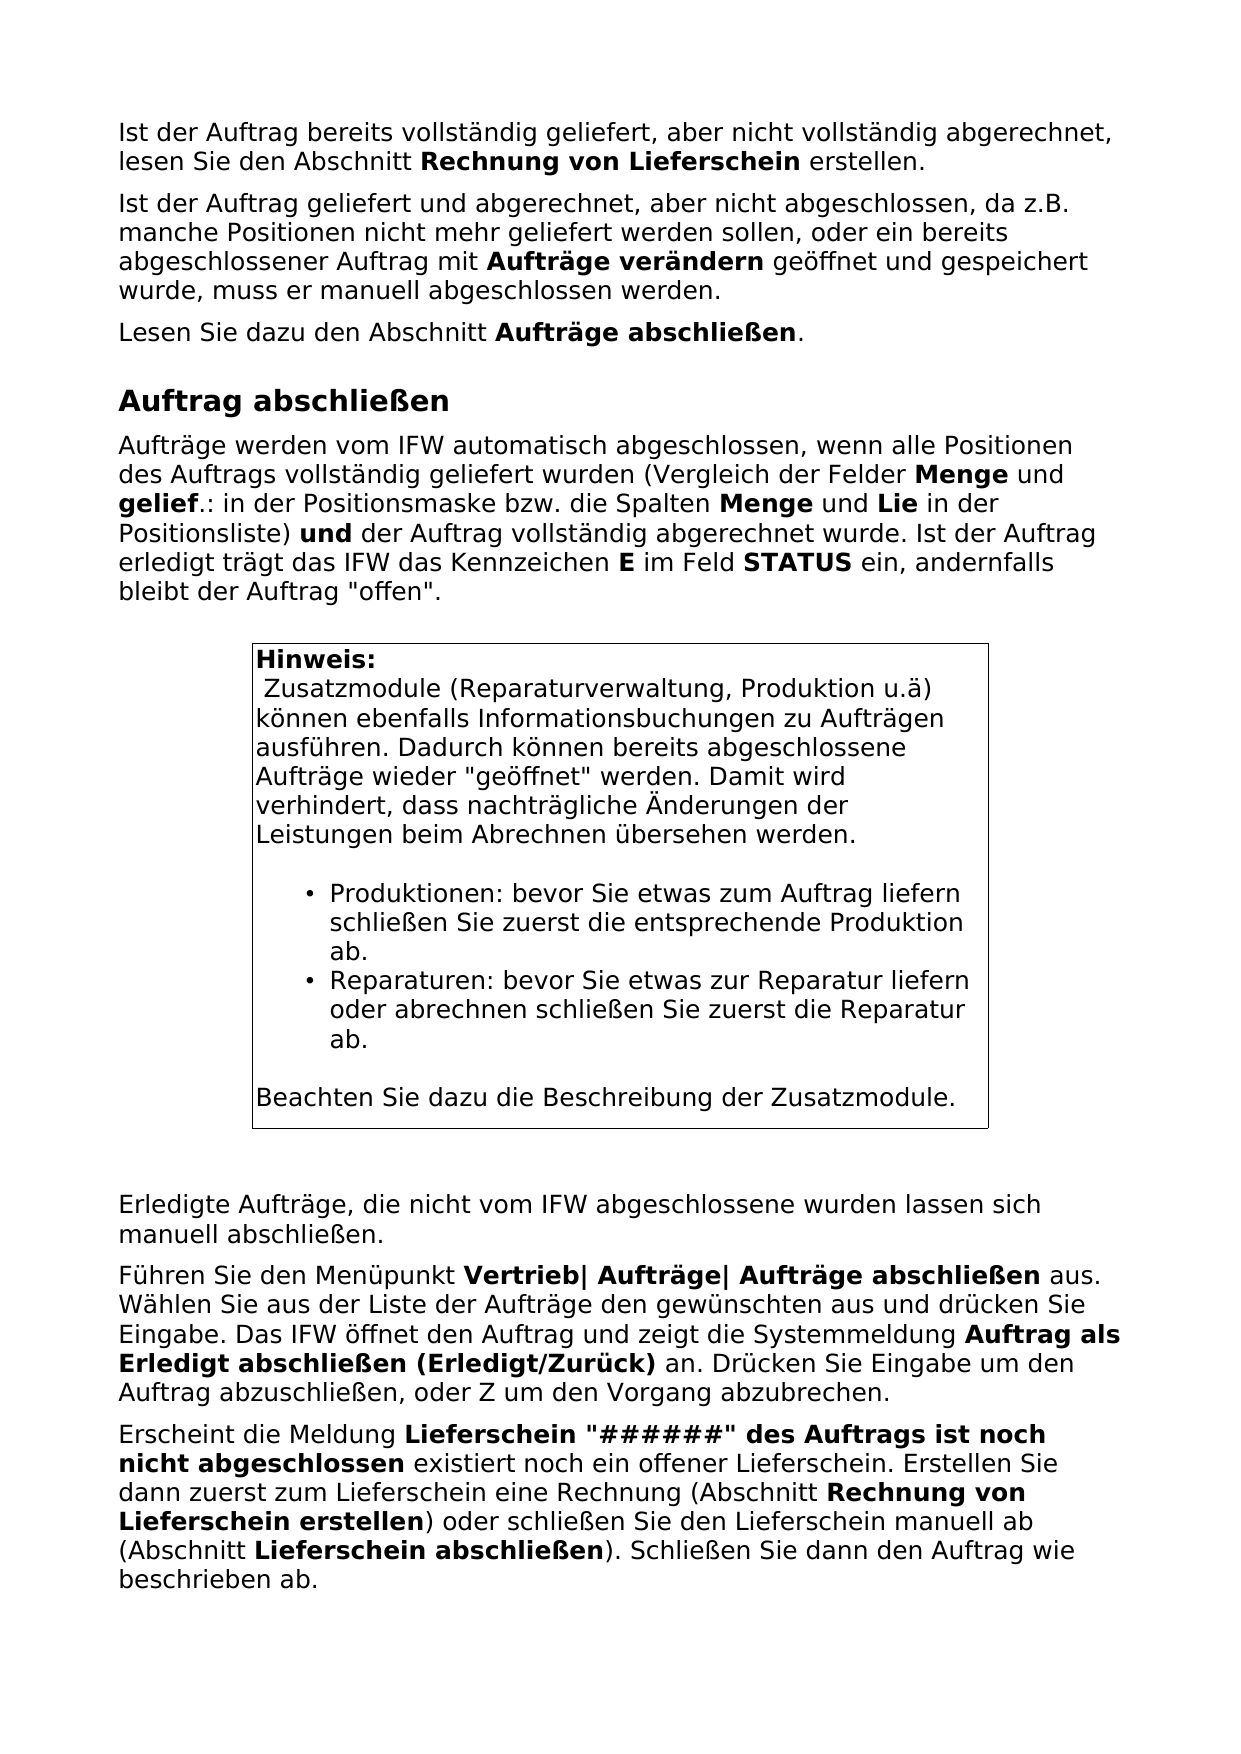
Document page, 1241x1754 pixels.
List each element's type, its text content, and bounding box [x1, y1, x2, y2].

text Erledigte Aufträge, die nicht vom IFW abgeschlossene wurden lassen sich manuell abschließen. [118, 1191, 1122, 1249]
table_header Hinweis: Zusatzmodule (Reparaturverwaltung, Produktion u.ä) können ebenfalls Informationsbuchungen zu Aufträgen ausführen. Dadurch können bereits abgeschlossene Aufträge wieder "geöffnet" werden. Damit wird verhindert, dass nachträgliche Änderungen der Leistungen beim Abrechnen übersehen werden. Produktionen: bevor Sie etwas zum Auftrag liefern schließen Sie zuerst die entsprechende Produktion ab. Reparaturen: bevor Sie etwas zur Reparatur liefern oder abrechnen schließen Sie zuerst die Reparatur ab. Beachten Sie dazu die Beschreibung der Zusatzmodule. [253, 644, 988, 1128]
text Ist der Auftrag bereits vollständig geliefert, aber nicht vollständig abgerechnet, lesen Sie den Abschnitt Rechnung von Lieferschein erstellen. [118, 118, 1122, 176]
text Lesen Sie dazu den Abschnitt Aufträge abschließen. [118, 318, 1122, 347]
subtitle Auftrag abschließen [118, 385, 1122, 419]
text Aufträge werden vom IFW automatisch abgeschlossen, wenn alle Positionen des Auftrags vollständig geliefert wurden (Vergleich der Felder Menge und gelief.: in der Positionsmaske bzw. die Spalten Menge und Lie in der Positionsliste) und der Auftrag vollständig abgerechnet wurde. Ist der Auftrag erledigt trägt das IFW das Kennzeichen E im Feld STATUS ein, andernfalls bleibt der Auftrag "offen". [118, 431, 1122, 606]
text Führen Sie den Menüpunkt Vertrieb| Aufträge| Aufträge abschließen aus. Wählen Sie aus der Liste der Aufträge den gewünschten aus und drücken Sie Eingabe. Das IFW öffnet den Auftrag und zeigt die Systemmeldung Auftrag als Erledigt abschließen (Erledigt/Zurück) an. Drücken Sie Eingabe um den Auftrag abzuschließen, oder Z um den Vorgang abzubrechen. [118, 1261, 1122, 1407]
text Erscheint die Meldung Lieferschein "######" des Auftrags ist noch nicht abgeschlossen existiert noch ein offener Lieferschein. Erstellen Sie dann zuerst zum Lieferschein eine Rechnung (Abschnitt Rechnung von Lieferschein erstellen) oder schließen Sie den Lieferschein manuell ab (Abschnitt Lieferschein abschließen). Schließen Sie dann den Auftrag wie beschrieben ab. [118, 1420, 1122, 1595]
text Ist der Auftrag geliefert und abgerechnet, aber nicht abgeschlossen, da z.B. manche Positionen nicht mehr geliefert werden sollen, oder ein bereits abgeschlossener Auftrag mit Aufträge verändern geöffnet und gespeichert wurde, muss er manuell abgeschlossen werden. [118, 189, 1122, 306]
